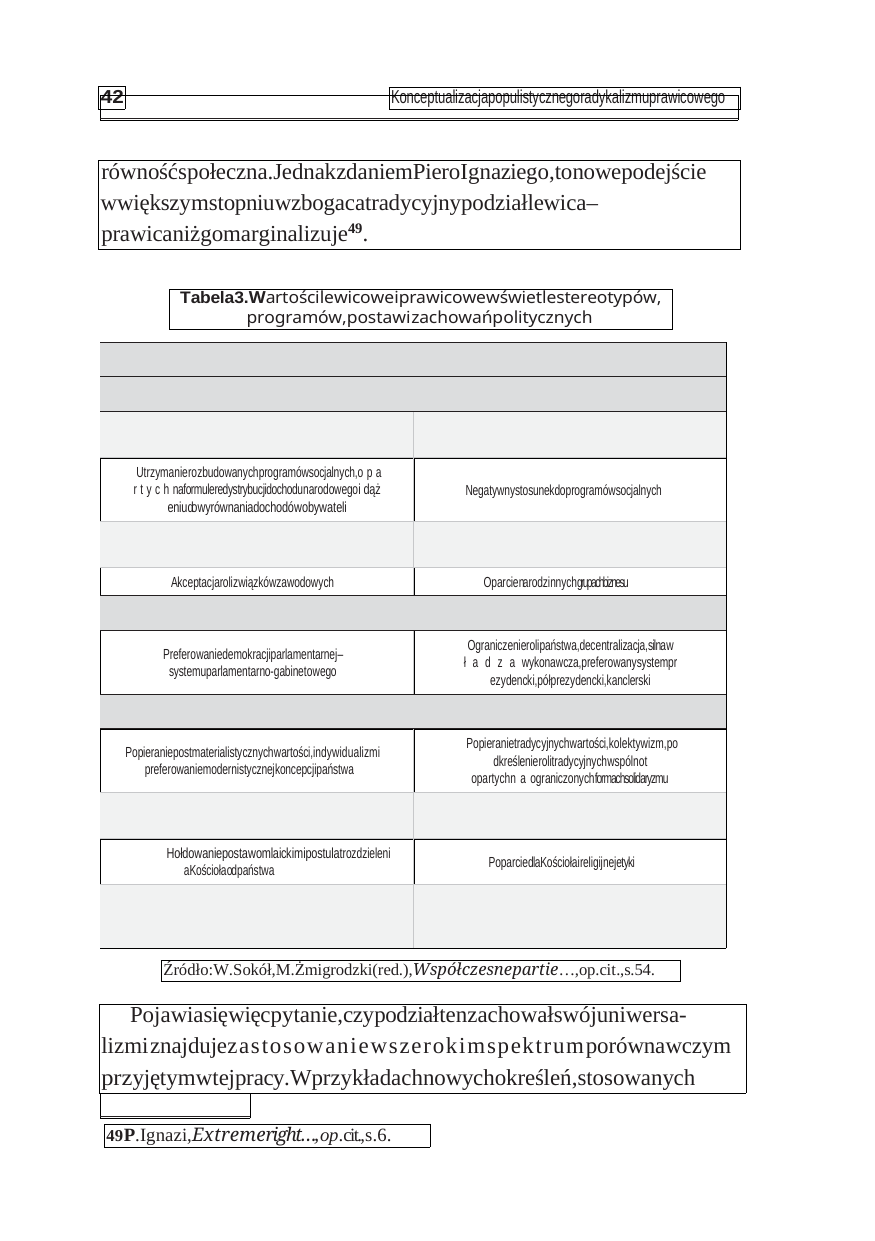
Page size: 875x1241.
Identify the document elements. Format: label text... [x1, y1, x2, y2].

text Pojawiasięwięcpytanie,czypodziałtenzachowałswójuniwersa- [101, 1005, 746, 1028]
text 42 [101, 96, 125, 107]
text 42 [101, 87, 125, 95]
text programów,postawizachowańpolitycznych [170, 307, 669, 327]
text HołdowaniepostawomlaickimipostulatrozdzieleniaKościołaodpaństwa [166, 844, 396, 879]
text 49P.Ignazi,Extremeright…,op.cit.,s.6. [106, 1125, 429, 1145]
text Preferowaniedemokracjiparlamentarnej–systemuparlamentarno-gabinetowego [163, 645, 380, 679]
text Tabela3.Wartościlewicoweiprawicowewświetlestereotypów, [170, 290, 672, 307]
text Utrzymanierozbudowanychprogramówsocjalnych,opartychnaformuleredystrybucjidochodunarodowegoidążeniudowyrównaniadochodówobywateli [131, 463, 382, 515]
text lizmiznajdujezastosowaniewszerokimspektrumporównawczymprzyjętymwtejpracy.Wprzykładachnowychokreśleń,stosowanych [101, 1033, 738, 1090]
text PoparciedlaKościołaireligijnejetyki [488, 853, 726, 870]
text Konceptualizacjapopulistycznegoradykalizmuprawicowego [391, 88, 740, 107]
text Ograniczenierolipaństwa,decentralizacja,silnawładzawykonawcza,preferowanysystemprezydencki,półprezydencki,kanclerski [463, 637, 677, 688]
text Oparcienarodzinnychgrupachbiznesu [483, 573, 726, 590]
text Źródło:W.Sokół,M.Żmigrodzki(red.),Współczesnepartie…,op.cit.,s.54. [163, 961, 680, 979]
text równośćspołeczna.JednakzdaniemPieroIgnaziego,tonowepodejście [100, 161, 740, 184]
text Popieraniepostmaterialistycznychwartości,indywidualizmipreferowaniemodernistycznejkoncepcjipaństwa [125, 744, 386, 778]
text Popieranietradycyjnychwartości,kolektywizm,podkreślenierolitradycyjnychwspólnot opartychnaograniczonychformachsolidaryzmu [461, 735, 680, 786]
text Negatywnystosunekdoprogramówsocjalnych [465, 481, 726, 498]
text Akceptacjarolizwiązkówzawodowych [171, 573, 413, 590]
text wwiększymstopniuwzbogacatradycyjnypodziałlewica–prawicaniżgomarginalizuje49. [100, 189, 738, 247]
